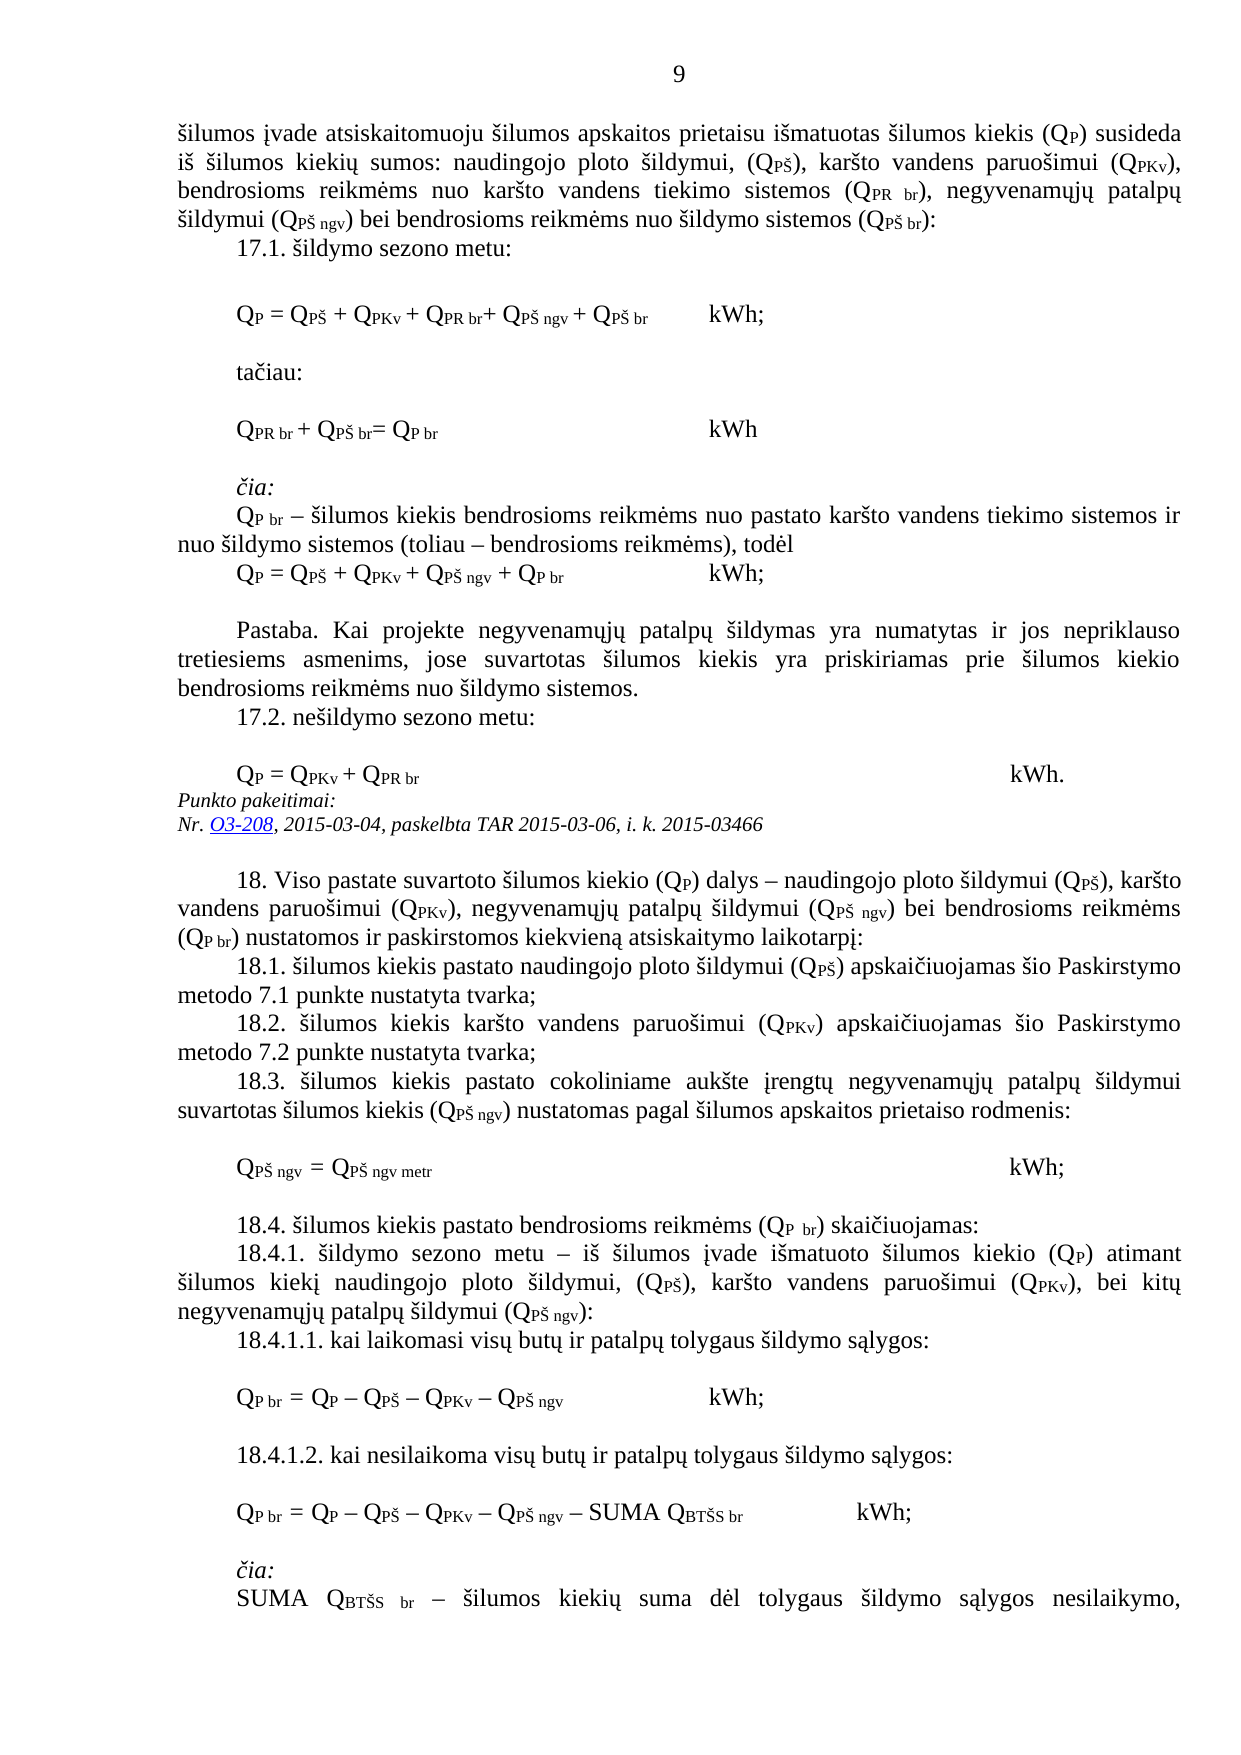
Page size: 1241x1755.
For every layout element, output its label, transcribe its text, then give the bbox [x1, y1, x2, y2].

text 18.4.1. šildymo sezono metu – iš šilumos įvade išmatuoto šilumos kiekio (QP) atimant šilumos kiekį naudingojo ploto šildymui, (QPŠ), karšto vandens paruošimui (QPKv), bei kitų negyvenamųjų patalpų šildymui (QPŠ ngv): [177, 1238, 1181, 1325]
text tačiau: [177, 357, 1181, 385]
text čia: [177, 1555, 1181, 1583]
text 18. Viso pastate suvartoto šilumos kiekio (QP) dalys – naudingojo ploto šildymui (QPŠ), karšto vandens paruošimui (QPKv), negyvenamųjų patalpų šildymui (QPŠ ngv) bei bendrosioms reikmėms (QP br) nustatomos ir paskirstomos kiekvieną atsiskaitymo laikotarpį: [177, 865, 1181, 951]
text QPR br + QPŠ br= QP br kWh [177, 414, 1181, 443]
text 18.3. šilumos kiekis pastato cokoliniame aukšte įrengtų negyvenamųjų patalpų šildymui suvartotas šilumos kiekis (QPŠ ngv) nustatomas pagal šilumos apskaitos prietaiso rodmenis: [177, 1066, 1181, 1123]
text QP = QPŠ + QPKv + QPR br+ QPŠ ngv + QPŠ br kWh; [177, 299, 1181, 328]
text 17.1. šildymo sezono metu: [177, 233, 1181, 262]
text Pastaba. Kai projekte negyvenamųjų patalpų šildymas yra numatytas ir jos nepriklauso tretiesiems asmenims, jose suvartotas šilumos kiekis yra priskiriamas prie šilumos kiekio bendrosioms reikmėms nuo šildymo sistemos. [177, 615, 1181, 702]
text QP = QPŠ + QPKv + QPŠ ngv + QP br kWh; [177, 558, 1181, 587]
text čia: [177, 472, 1181, 500]
text QP br – šilumos kiekis bendrosioms reikmėms nuo pastato karšto vandens tiekimo sistemos ir nuo šildymo sistemos (toliau – bendrosioms reikmėms), todėl [177, 500, 1181, 558]
text 18.2. šilumos kiekis karšto vandens paruošimui (QPKv) apskaičiuojamas šio Paskirstymo metodo 7.2 punkte nustatyta tvarka; [177, 1008, 1181, 1066]
text Punkto pakeitimai: [177, 788, 1181, 812]
text šilumos įvade atsiskaitomuoju šilumos apskaitos prietaisu išmatuotas šilumos kiekis (QP) susideda iš šilumos kiekių sumos: naudingojo ploto šildymui, (QPŠ), karšto vandens paruošimui (QPKv), bendrosioms reikmėms nuo karšto vandens tiekimo sistemos (QPR br), negyvenamųjų patalpų šildymui (QPŠ ngv) bei bendrosioms reikmėms nuo šildymo sistemos (QPŠ br): [177, 118, 1181, 233]
text QP br = QP – QPŠ – QPKv – QPŠ ngv kWh; [177, 1382, 1181, 1411]
text QPŠ ngv = QPŠ ngv metr kWh; [177, 1152, 1181, 1181]
text Nr. O3-208, 2015-03-04, paskelbta TAR 2015-03-06, i. k. 2015-03466 [177, 812, 1181, 836]
text 18.4.1.1. kai laikomasi visų butų ir patalpų tolygaus šildymo sąlygos: [177, 1325, 1181, 1353]
text QP = QPKv + QPR br kWh. [177, 759, 1181, 788]
text 18.1. šilumos kiekis pastato naudingojo ploto šildymui (QPŠ) apskaičiuojamas šio Paskirstymo metodo 7.1 punkte nustatyta tvarka; [177, 951, 1181, 1008]
text QP br = QP – QPŠ – QPKv – QPŠ ngv – SUMA QBTŠS br kWh; [177, 1497, 1181, 1526]
text SUMA QBTŠS br – šilumos kiekių suma dėl tolygaus šildymo sąlygos nesilaikymo, [177, 1583, 1181, 1612]
text 18.4. šilumos kiekis pastato bendrosioms reikmėms (QP br) skaičiuojamas: [177, 1210, 1181, 1238]
text 17.2. nešildymo sezono metu: [177, 702, 1181, 730]
text 18.4.1.2. kai nesilaikoma visų butų ir patalpų tolygaus šildymo sąlygos: [177, 1440, 1181, 1468]
